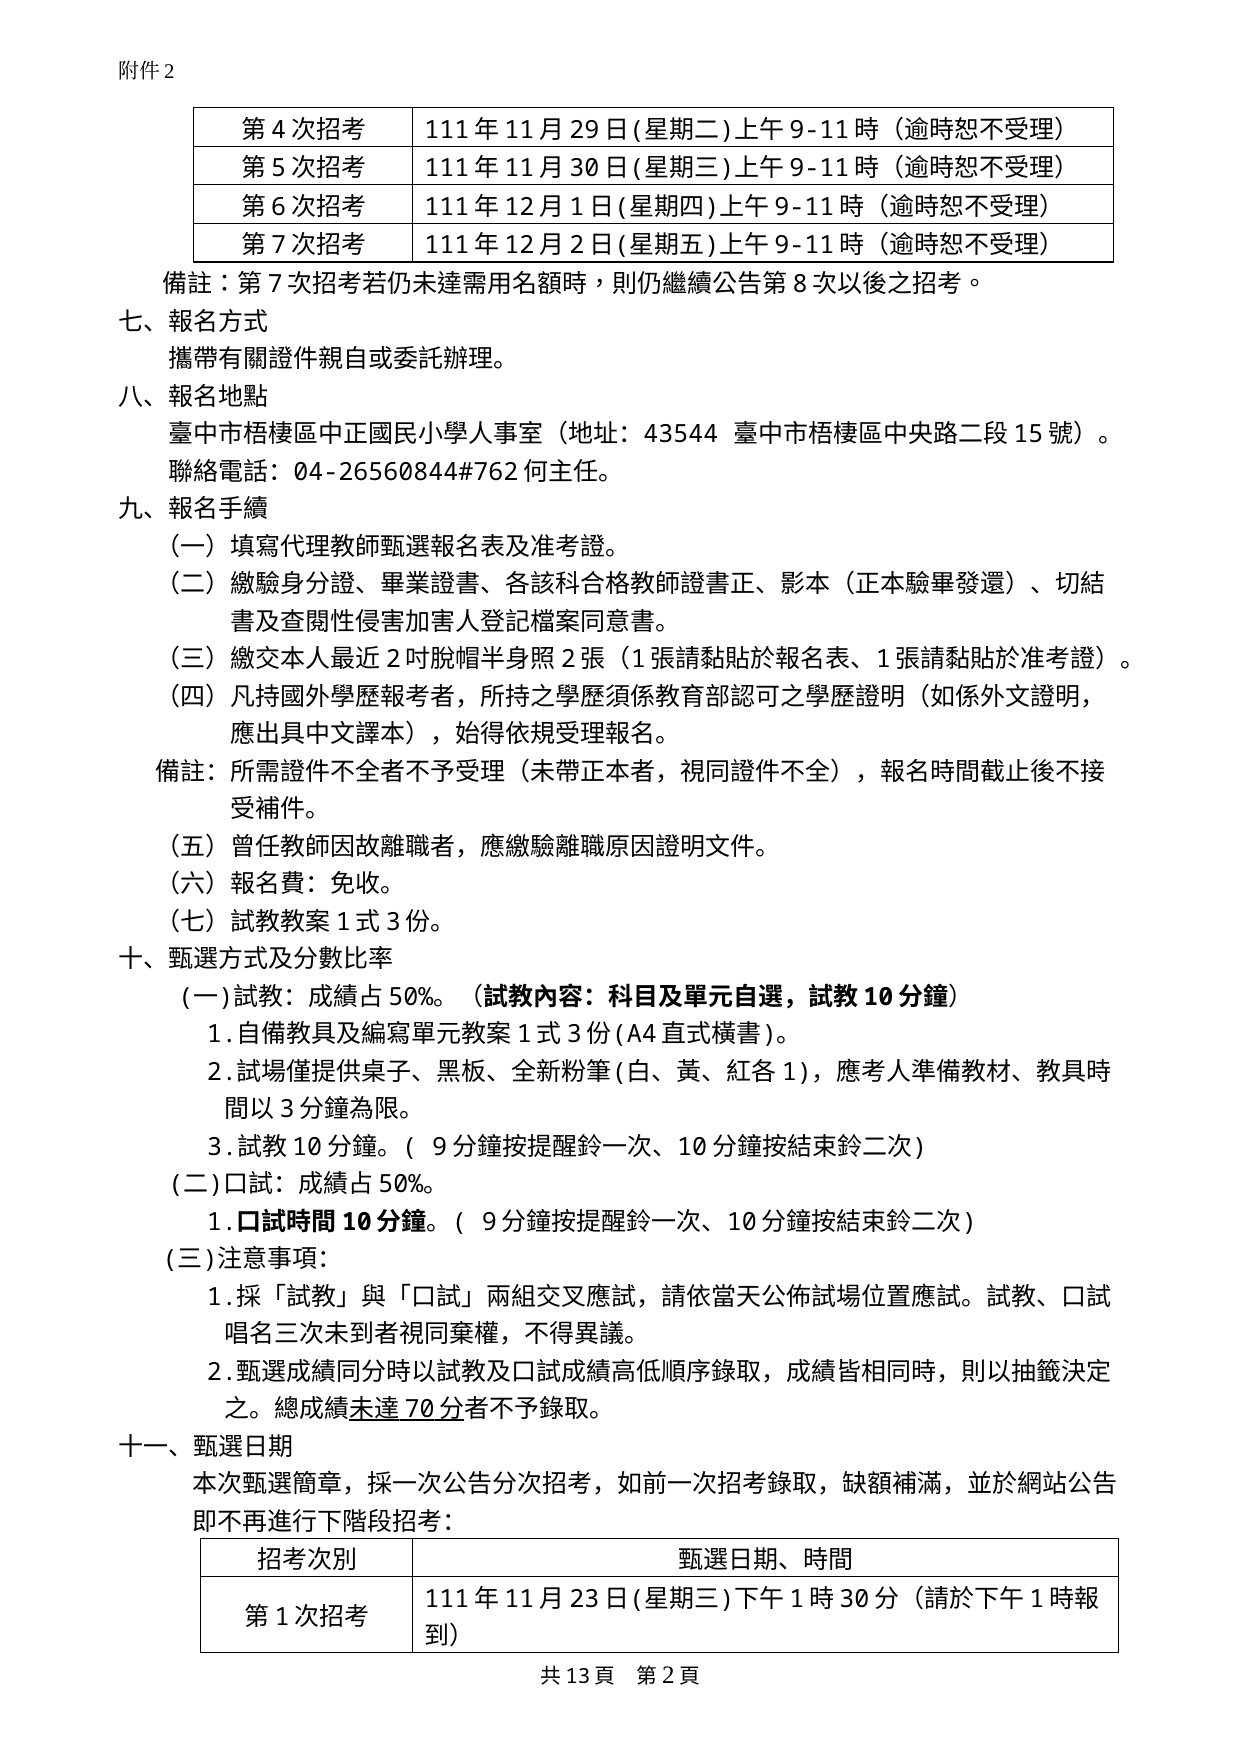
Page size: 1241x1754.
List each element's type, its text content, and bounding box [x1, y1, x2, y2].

text （六）報名費：免收。 [156, 862, 1122, 900]
table_header 招考次別 [201, 1539, 412, 1576]
text 十、甄選方式及分數比率 [118, 937, 1122, 975]
text 2.試場僅提供桌子、黑板、全新粉筆(白、黃、紅各1)，應考人準備教材、教具時間以3分鐘為限。 [207, 1050, 1122, 1125]
text 聯絡電話：04-26560844#762何主任。 [168, 450, 1122, 487]
text 十一、甄選日期 [118, 1425, 1122, 1462]
text （五）曾任教師因故離職者，應繳驗離職原因證明文件。 [156, 825, 1122, 862]
text （三）繳交本人最近2吋脫帽半身照2張（1張請黏貼於報名表、1張請黏貼於准考證）。 [156, 637, 1122, 675]
table_cell 第6次招考 [194, 185, 412, 223]
text (二)口試：成績占50%。 [168, 1162, 1122, 1200]
text (一)試教：成績占50%。（試教內容：科目及單元自選，試教10分鐘） [118, 975, 1122, 1012]
text 1.自備教具及編寫單元教案1式3份(A4直式橫書)。 [207, 1012, 1122, 1050]
text 備註：第7次招考若仍未達需用名額時，則仍繼續公告第8次以後之招考。 [162, 262, 1122, 300]
text 七、報名方式 攜帶有關證件親自或委託辦理。 [118, 300, 1122, 375]
table_cell 111年12月2日(星期五)上午9-11時（逾時恕不受理） [413, 224, 1113, 261]
text （四）凡持國外學歷報考者，所持之學歷須係教育部認可之學歷證明（如係外文證明，應出具中文譯本），始得依規受理報名。 [156, 675, 1122, 750]
table_cell 111年11月29日(星期二)上午9-11時（逾時恕不受理） [413, 108, 1113, 146]
text （二）繳驗身分證、畢業證書、各該科合格教師證書正、影本（正本驗畢發還）、切結書及查閱性侵害加害人登記檔案同意書。 [156, 562, 1122, 637]
text 備註：所需證件不全者不予受理（未帶正本者，視同證件不全），報名時間截止後不接受補件。 [156, 750, 1122, 825]
text 1.口試時間10分鐘。( 9分鐘按提醒鈴一次、10分鐘按結束鈴二次) [207, 1200, 1122, 1237]
text 2.甄選成績同分時以試教及口試成績高低順序錄取，成績皆相同時，則以抽籤決定之。總成績未達70分者不予錄取。 [207, 1350, 1122, 1425]
table_header 甄選日期、時間 [413, 1539, 1118, 1576]
text 本次甄選簡章，採一次公告分次招考，如前一次招考錄取，缺額補滿，並於網站公告即不再進行下階段招考： [192, 1462, 1122, 1537]
text (三)注意事項： [118, 1237, 1122, 1275]
table_cell 111年11月23日(星期三)下午1時30分（請於下午1時報到） [413, 1577, 1118, 1652]
text 九、報名手續 [118, 487, 1122, 525]
table_cell 111年11月30日(星期三)上午9-11時（逾時恕不受理） [413, 147, 1113, 184]
table_cell 111年12月1日(星期四)上午9-11時（逾時恕不受理） [413, 185, 1113, 223]
text （七）試教教案1式3份。 [156, 900, 1122, 937]
text 3.試教10分鐘。( 9分鐘按提醒鈴一次、10分鐘按結束鈴二次) [207, 1125, 1122, 1162]
table_cell 第1次招考 [201, 1577, 412, 1652]
text 八、報名地點 臺中市梧棲區中正國民小學人事室（地址：43544 臺中市梧棲區中央路二段15號）。 [118, 375, 1122, 450]
table_cell 第4次招考 [194, 108, 412, 146]
text （一）填寫代理教師甄選報名表及准考證。 [118, 525, 1122, 562]
table_cell 第7次招考 [194, 224, 412, 261]
text 1.採「試教」與「口試」兩組交叉應試，請依當天公佈試場位置應試。試教、口試唱名三次未到者視同棄權，不得異議。 [207, 1275, 1122, 1350]
table_cell 第5次招考 [194, 147, 412, 184]
